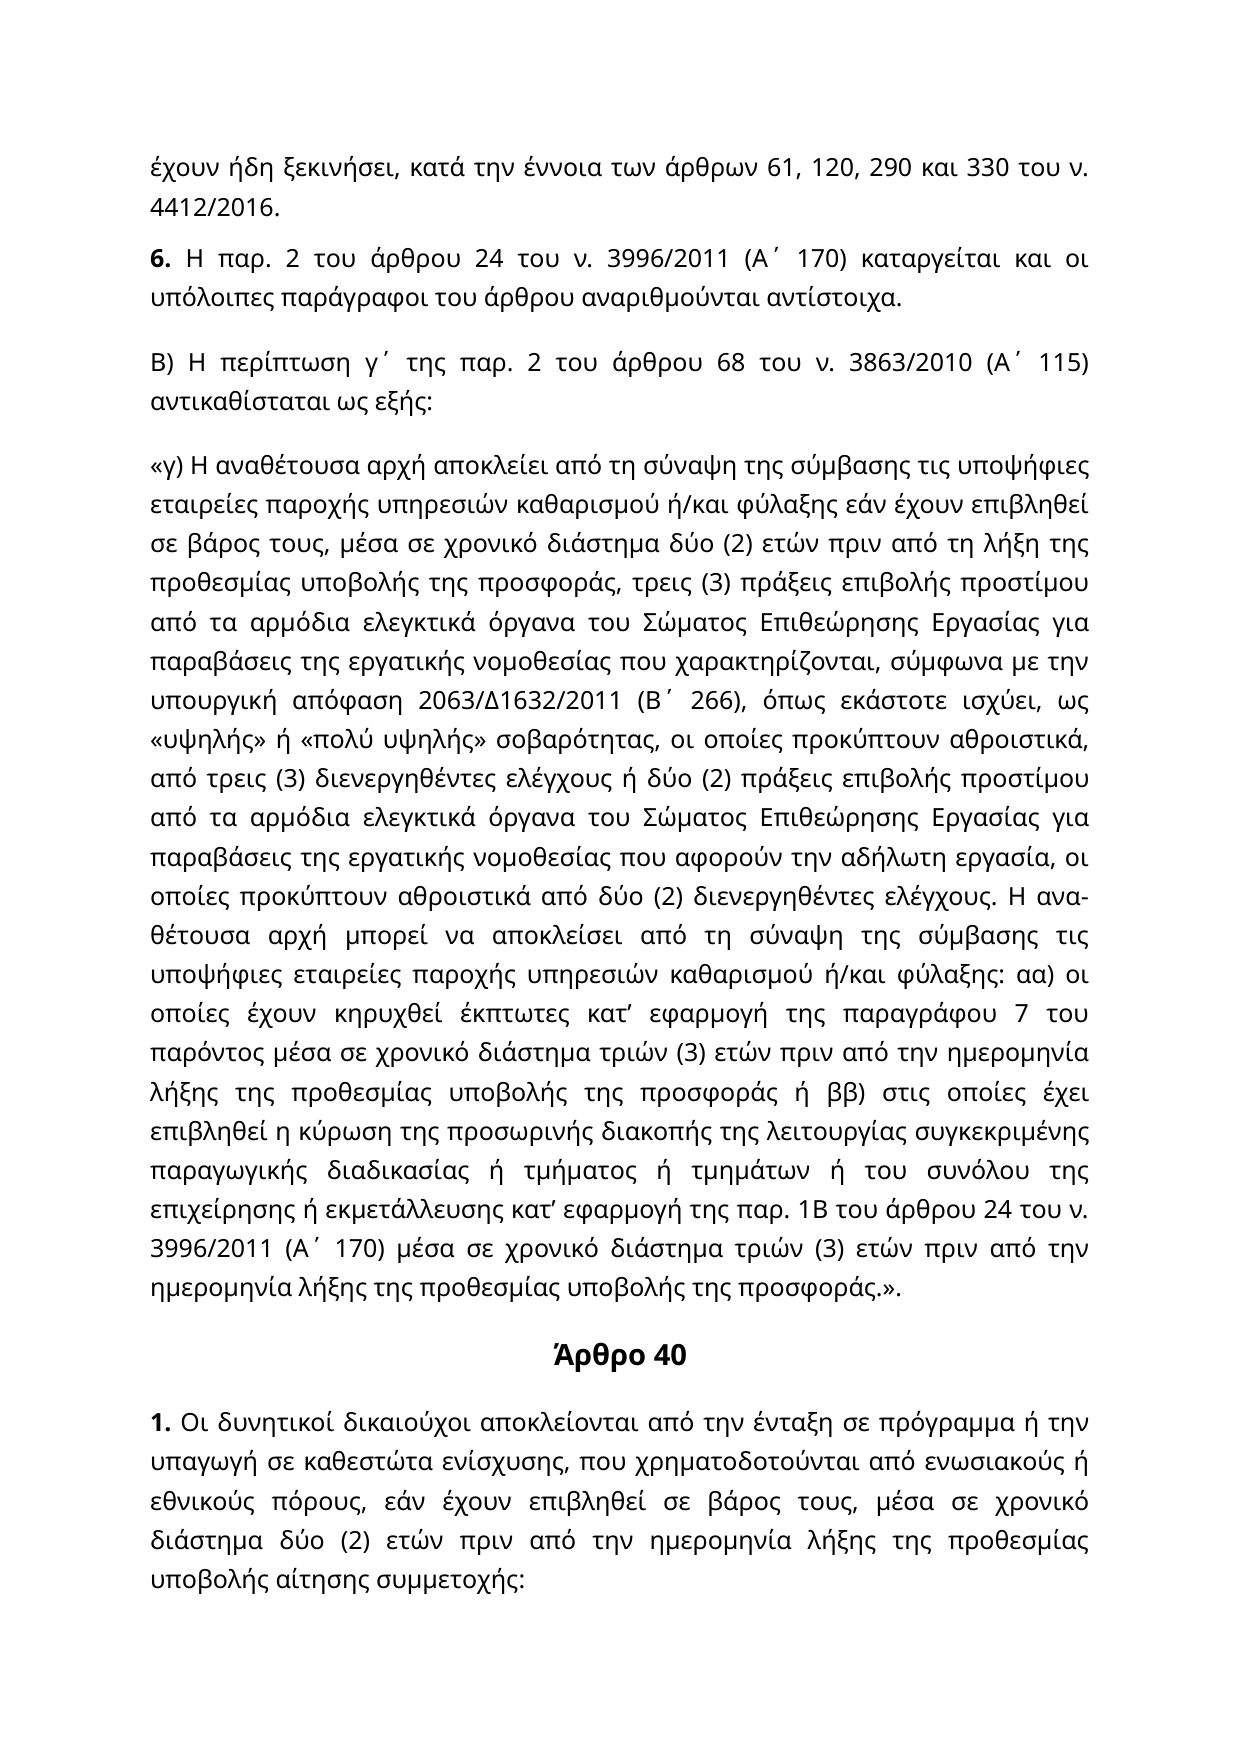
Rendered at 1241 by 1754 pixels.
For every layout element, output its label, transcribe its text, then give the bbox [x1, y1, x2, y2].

text 1. Οι δυνητικοί δικαιούχοι αποκλείονται από την ένταξη σε πρόγραμμα ή την υπαγωγή σε καθεστώτα ενίσχυσης, που χρηματοδοτούνται από ενωσιακούς ή εθνικούς πόρους, εάν έχουν επιβληθεί σε βάρος τους, μέσα σε χρονικό διάστημα δύο (2) ετών πριν από την ημερομηνία λήξης της προθεσμίας υποβολής αίτησης συμμετοχής: [150, 1405, 1090, 1596]
text 6. Η παρ. 2 του άρθρου 24 του ν. 3996/2011 (Α΄ 170) καταργείται και οι υπόλοιπες παράγραφοι του άρθρου αναριθμούνται αντίστοιχα. [150, 241, 1090, 314]
text έχουν ήδη ξεκινήσει, κατά την έννοια των άρθρων 61, 120, 290 και 330 του ν. 4412/2016. [150, 150, 1090, 223]
subtitle Άρθρο 40 [150, 1334, 1090, 1374]
text Β) Η περίπτωση γ΄ της παρ. 2 του άρθρου 68 του ν. 3863/2010 (Α΄ 115) αντικαθίσταται ως εξής: [150, 344, 1090, 417]
text «γ) Η αναθέτουσα αρχή αποκλείει από τη σύναψη της σύμβασης τις υποψήφιες εταιρείες παροχής υπηρεσιών καθαρισμού ή/και φύλαξης εάν έχουν επιβληθεί σε βάρος τους, μέσα σε χρονικό διάστημα δύο (2) ετών πριν από τη λήξη της προθεσμίας υποβολής της προσφοράς, τρεις (3) πράξεις επιβολής προστίμου από τα αρμόδια ελεγκτικά όργανα του Σώματος Επιθεώρησης Εργασίας για παραβάσεις της εργατικής νομοθεσίας που χαρακτηρίζονται, σύμφωνα με την υπουργική απόφαση 2063/Δ1632/2011 (Β΄ 266), όπως εκάστοτε ισχύει, ως «υψηλής» ή «πολύ υψηλής» σοβαρότητας, οι οποίες προκύπτουν αθροιστικά, από τρεις (3) διενεργηθέντες ελέγχους ή δύο (2) πράξεις επιβολής προστίμου από τα αρμόδια ελεγκτικά όργανα του Σώματος Επιθεώρησης Εργασίας για παραβάσεις της εργατικής νομοθεσίας που αφορούν την αδήλωτη εργασία, οι οποίες προκύπτουν αθροιστικά από δύο (2) διενεργηθέντες ελέγχους. Η ανα- θέτουσα αρχή μπορεί να αποκλείσει από τη σύναψη της σύμβασης τις υποψήφιες εταιρείες παροχής υπηρεσιών καθαρισμού ή/και φύλαξης: αα) οι οποίες έχουν κηρυχθεί έκπτωτες κατ’ εφαρμογή της παραγράφου 7 του παρόντος μέσα σε χρονικό διάστημα τριών (3) ετών πριν από την ημερομηνία λήξης της προθεσμίας υποβολής της προσφοράς ή ββ) στις οποίες έχει επιβληθεί η κύρωση της προσωρινής διακοπής της λειτουργίας συγκεκριμένης παραγωγικής διαδικασίας ή τμήματος ή τμημάτων ή του συνόλου της επιχείρησης ή εκμετάλλευσης κατ’ εφαρμογή της παρ. 1Β του άρθρου 24 του ν. 3996/2011 (Α΄ 170) μέσα σε χρονικό διάστημα τριών (3) ετών πριν από την ημερομηνία λήξης της προθεσμίας υποβολής της προσφοράς.». [150, 447, 1090, 1304]
